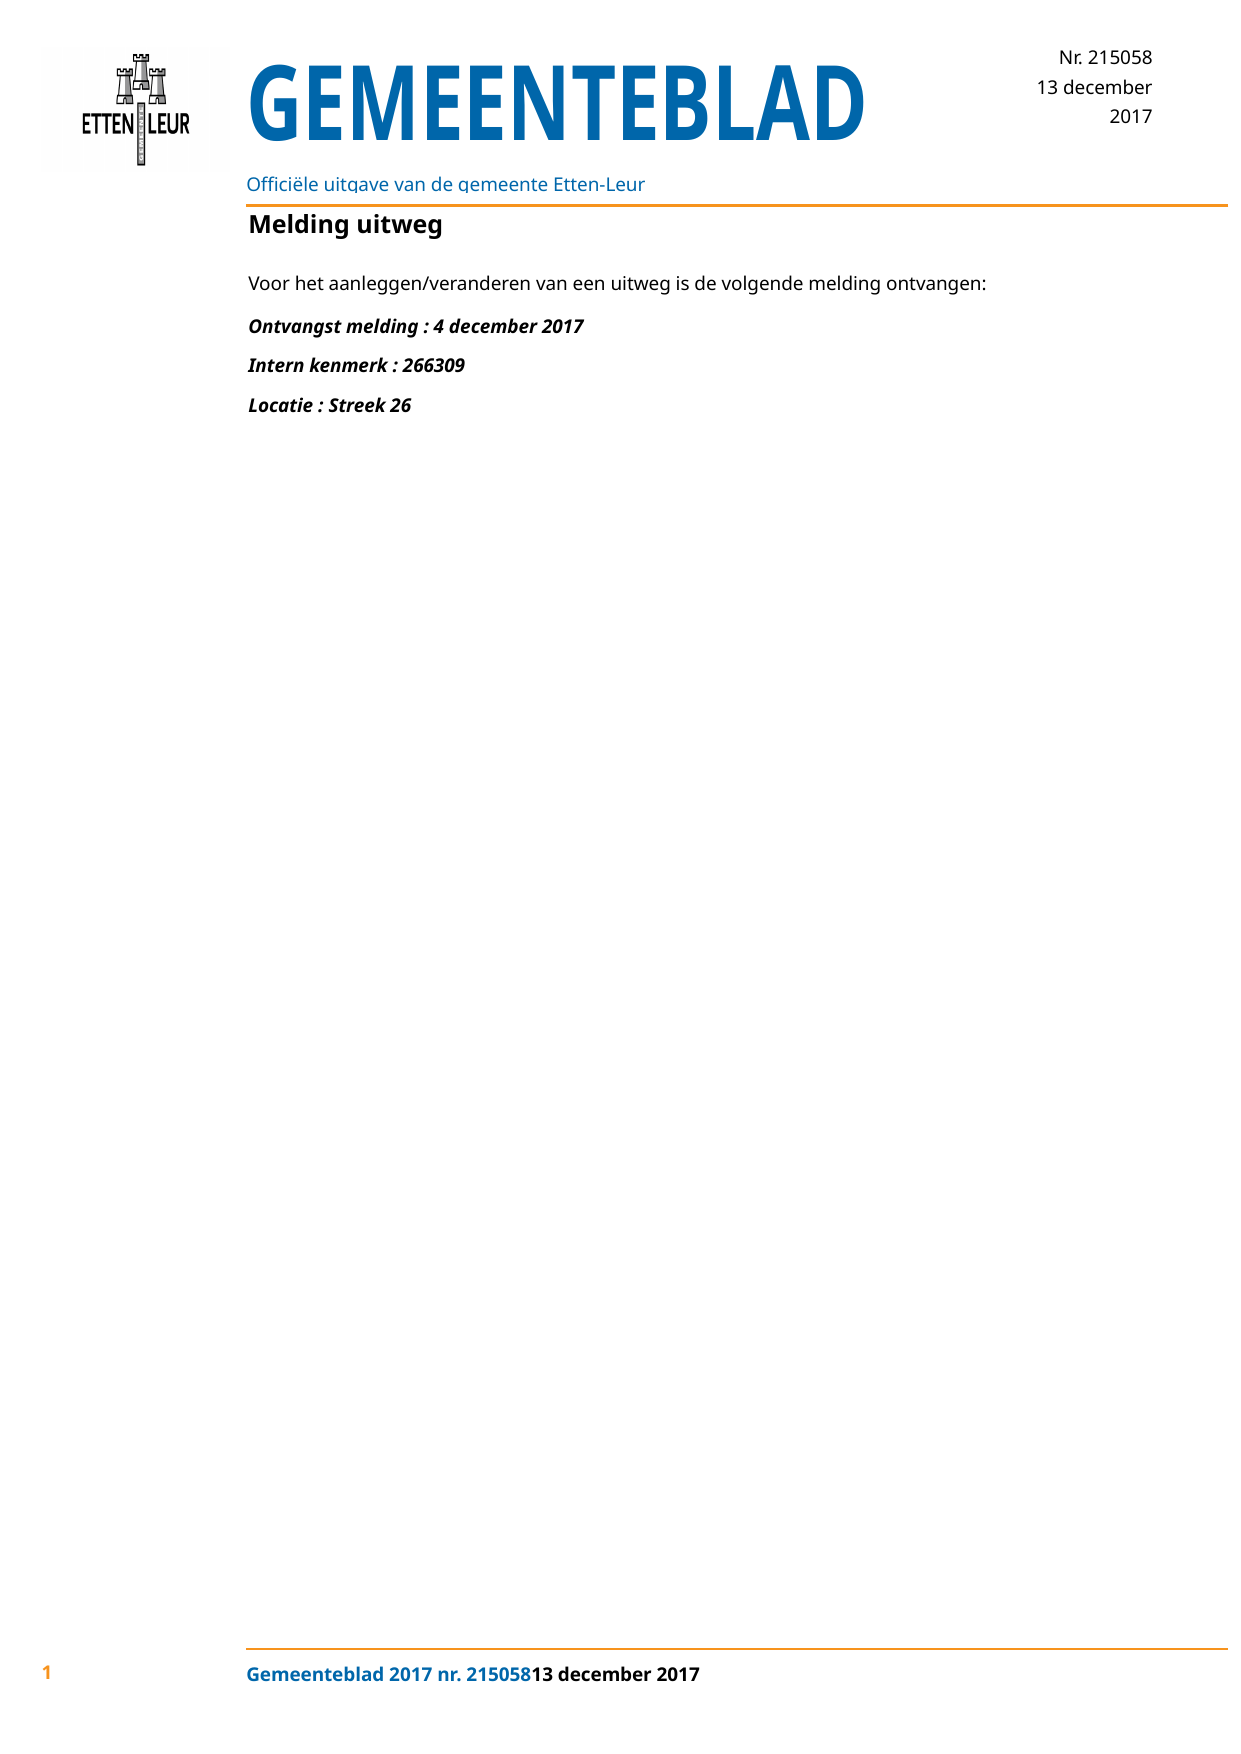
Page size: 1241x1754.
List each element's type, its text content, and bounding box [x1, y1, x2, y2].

picture [41, 47, 231, 172]
text Ontvangst melding : 4 december 2017 [248, 313, 1152, 339]
text Voor het aanleggen/veranderen van een uitweg is de volgende melding ontvangen: [248, 270, 1152, 296]
text Intern kenmerk : 266309 [248, 353, 1152, 378]
text Locatie : Streek 26 [248, 392, 1152, 418]
text Melding uitweg [248, 207, 1152, 241]
